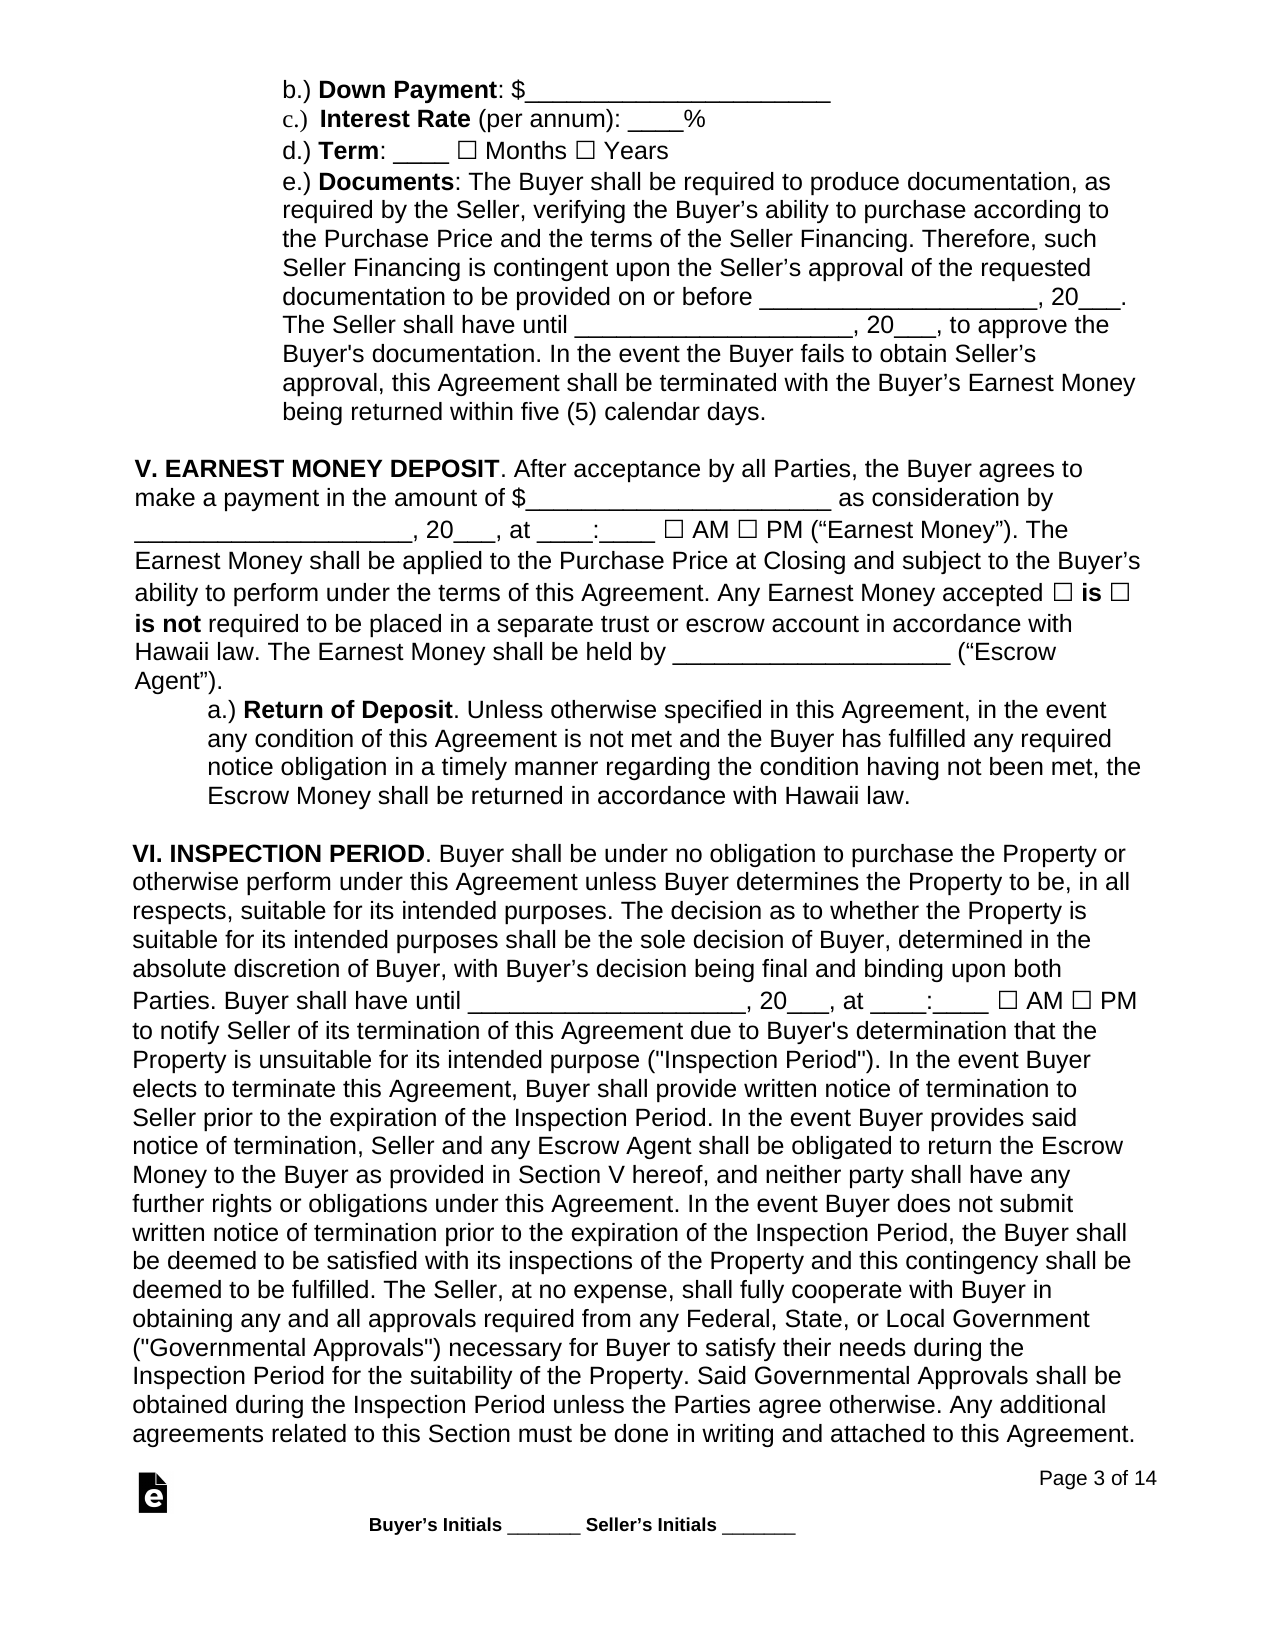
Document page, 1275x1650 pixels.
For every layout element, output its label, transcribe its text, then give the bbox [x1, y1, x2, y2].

list Interest Rate (per annum): ____% [282, 104, 1143, 133]
text d.) Term: ____ ☐ Months ☐ Years [207, 133, 1143, 167]
list V. EARNEST MONEY DEPOSIT. After acceptance by all Parties, the Buyer agrees to make a payment in the amount of $______________________ as consideration by ____________________, 20___, at ____:____ ☐ AM ☐ PM (“Earnest Money”). The Earnest Money shall be applied to the Purchase Price at Closing and subject to the Buyer’s ability to perform under the terms of this Agreement. Any Earnest Money accepted ☐ is ☐ is not required to be placed in a separate trust or escrow account in accordance with Hawaii law. The Earnest Money shall be held by ____________________ (“Escrow Agent”). [134, 454, 1143, 695]
text e.) Documents: The Buyer shall be required to produce documentation, as required by the Seller, verifying the Buyer’s ability to purchase according to the Purchase Price and the terms of the Seller Financing. Therefore, such Seller Financing is contingent upon the Seller’s approval of the requested documentation to be provided on or before ____________________, 20___. The Seller shall have until ____________________, 20___, to approve the Buyer's documentation. In the event the Buyer fails to obtain Seller’s approval, this Agreement shall be terminated with the Buyer’s Earnest Money being returned within five (5) calendar days. [282, 167, 1143, 425]
text VI. INSPECTION PERIOD. Buyer shall be under no obligation to purchase the Property or otherwise perform under this Agreement unless Buyer determines the Property to be, in all respects, suitable for its intended purposes. The decision as to whether the Property is suitable for its intended purposes shall be the sole decision of Buyer, determined in the absolute discretion of Buyer, with Buyer’s decision being final and binding upon both Parties. Buyer shall have until ____________________, 20___, at ____:____ ☐ AM ☐ PM to notify Seller of its termination of this Agreement due to Buyer's determination that the Property is unsuitable for its intended purpose ("Inspection Period"). In the event Buyer elects to terminate this Agreement, Buyer shall provide written notice of termination to Seller prior to the expiration of the Inspection Period. In the event Buyer provides said notice of termination, Seller and any Escrow Agent shall be obligated to return the Escrow Money to the Buyer as provided in Section V hereof, and neither party shall have any further rights or obligations under this Agreement. In the event Buyer does not submit written notice of termination prior to the expiration of the Inspection Period, the Buyer shall be deemed to be satisfied with its inspections of the Property and this contingency shall be deemed to be fulfilled. The Seller, at no expense, shall fully cooperate with Buyer in obtaining any and all approvals required from any Federal, State, or Local Government ("Governmental Approvals") necessary for Buyer to satisfy their needs during the Inspection Period for the suitability of the Property. Said Governmental Approvals shall be obtained during the Inspection Period unless the Parties agree otherwise. Any additional agreements related to this Section must be done in writing and attached to this Agreement. [132, 838, 1143, 1448]
text b.) Down Payment: $______________________ [207, 75, 1143, 104]
text a.) Return of Deposit. Unless otherwise specified in this Agreement, in the event any condition of this Agreement is not met and the Buyer has fulfilled any required notice obligation in a timely manner regarding the condition having not been met, the Escrow Money shall be returned in accordance with Hawaii law. [207, 695, 1143, 810]
